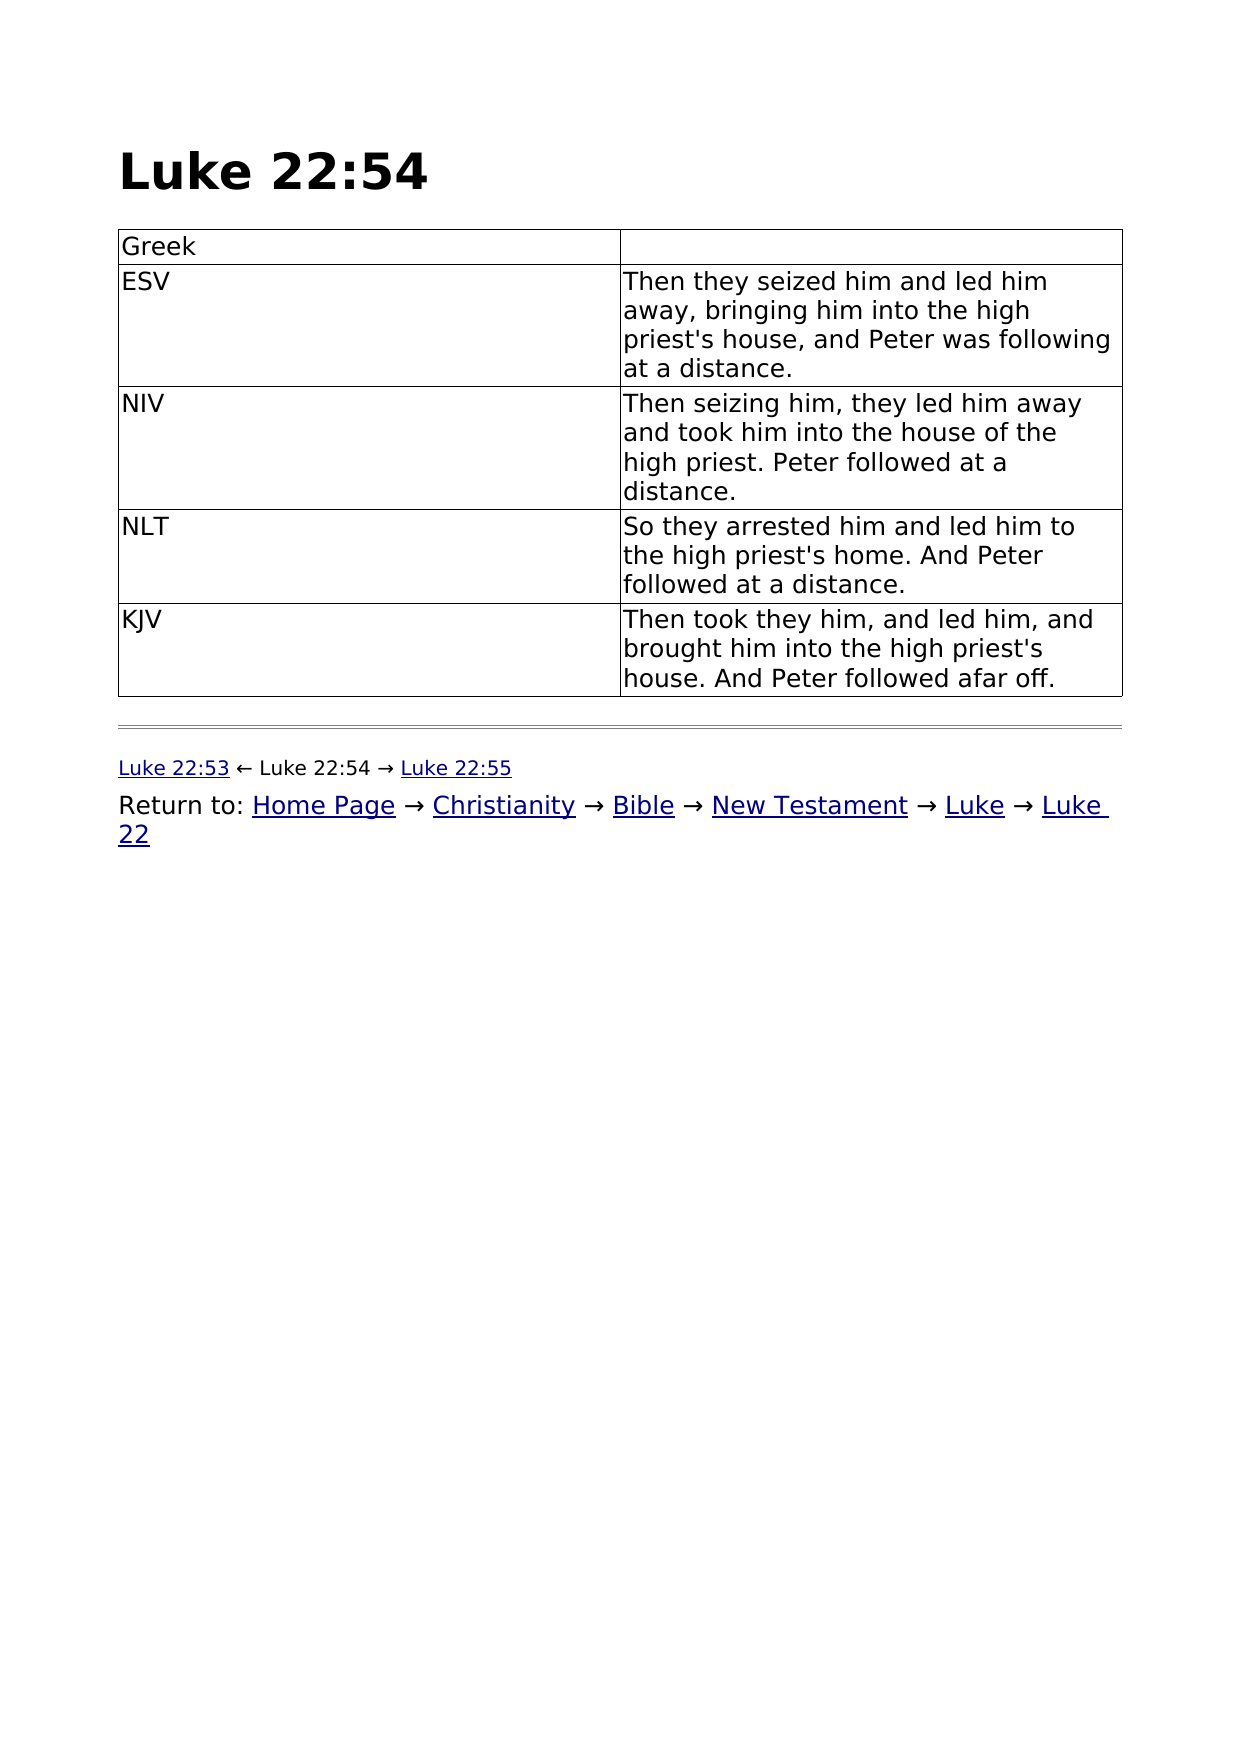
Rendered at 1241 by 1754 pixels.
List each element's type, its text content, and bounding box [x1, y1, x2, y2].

table_cell Then they seized him and led him away, bringing him into the high priest's house, and Peter was following at a distance. [621, 265, 1122, 386]
table_cell Then took they him, and led him, and brought him into the high priest's house. And Peter followed afar off. [621, 604, 1122, 696]
table_cell Then seizing him, they led him away and took him into the house of the high priest. Peter followed at a distance. [621, 387, 1122, 509]
table_header Greek [119, 230, 620, 264]
table_cell KJV [119, 604, 620, 696]
table_header [621, 230, 1122, 264]
table_cell NIV [119, 387, 620, 509]
table_cell So they arrested him and led him to the high priest's home. And Peter followed at a distance. [621, 510, 1122, 602]
table_cell ESV [119, 265, 620, 386]
text Luke 22:53 ← Luke 22:54 → Luke 22:55 [118, 757, 1122, 791]
table_cell NLT [119, 510, 620, 602]
text Return to: Home Page → Christianity → Bible → New Testament → Luke → Luke 22 [118, 791, 1122, 849]
subtitle Luke 22:54 [118, 143, 1122, 201]
